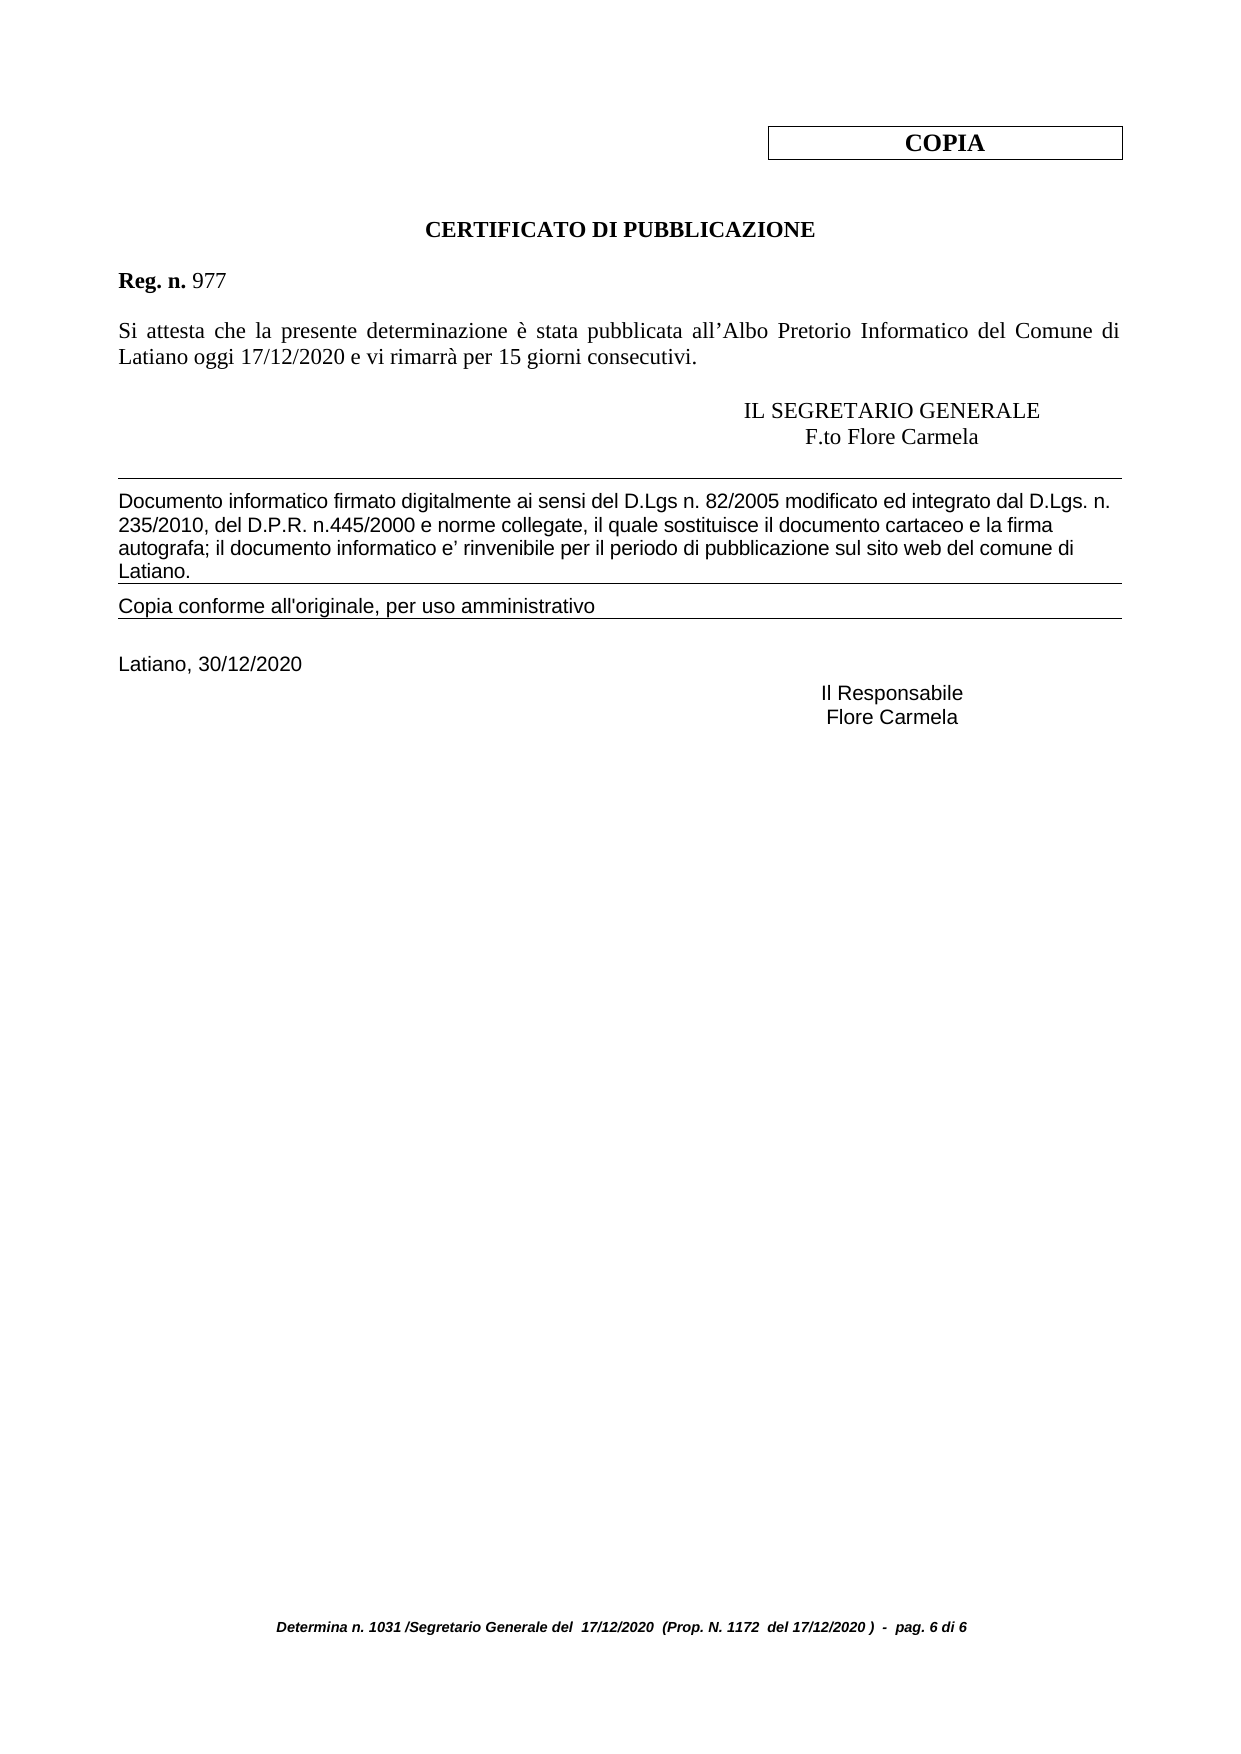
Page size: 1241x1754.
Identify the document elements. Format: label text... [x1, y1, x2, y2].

text Reg. n. 977 [118, 268, 1122, 293]
text Documento informatico firmato digitalmente ai sensi del D.Lgs n. 82/2005 modificato ed integrato dal D.Lgs. n. 235/2010, del D.P.R. n.445/2000 e norme collegate, il quale sostituisce il documento cartaceo e la firma autografa; il documento informatico e’ rinvenibile per il periodo di pubblicazione sul sito web del comune di Latiano. [118, 490, 1122, 583]
table_header [118, 393, 574, 455]
table_header IL SEGRETARIO GENERALE F.to Flore Carmela [662, 393, 1122, 455]
text Copia conforme all'originale, per uso amministrativo [118, 595, 1122, 618]
text Si attesta che la presente determinazione è stata pubblicata all’Albo Pretorio Informatico del Comune di Latiano oggi 17/12/2020 e vi rimarrà per 15 giorni consecutivi. [118, 318, 1122, 369]
text CERTIFICATO DI PUBBLICAZIONE [118, 217, 1122, 242]
table_header [118, 676, 574, 734]
table_header Il Responsabile Flore Carmela [662, 676, 1122, 734]
table_header [574, 676, 662, 734]
table_header [574, 393, 662, 455]
text Latiano, 30/12/2020 [118, 653, 1122, 676]
